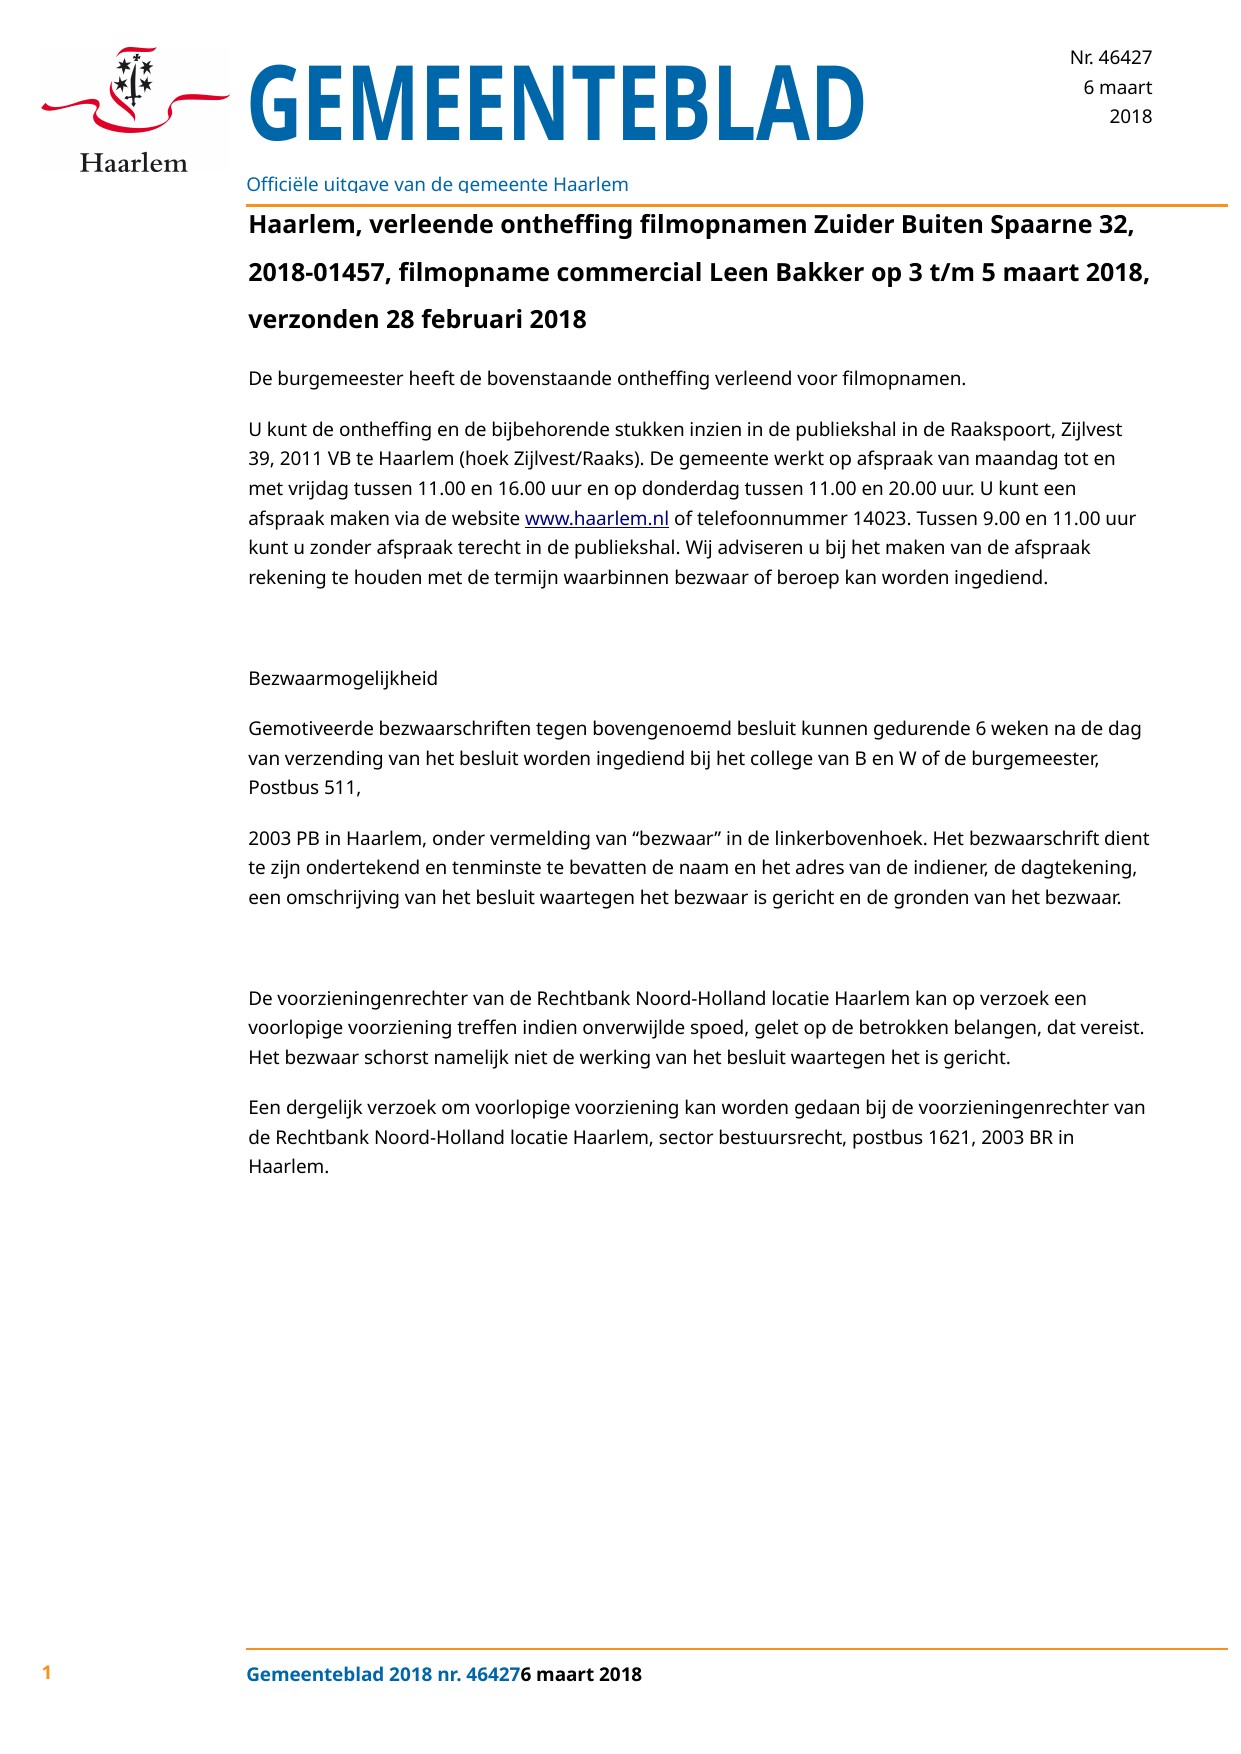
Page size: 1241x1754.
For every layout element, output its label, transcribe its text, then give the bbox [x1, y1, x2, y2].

text Gemotiveerde bezwaarschriften tegen bovengenoemd besluit kunnen gedurende 6 weken na de dag van verzending van het besluit worden ingediend bij het college van B en W of de burgemeester, Postbus 511, [248, 715, 1152, 800]
text Bezwaarmogelijkheid [248, 665, 1152, 690]
text De burgemeester heeft de bovenstaande ontheffing verleend voor filmopnamen. [248, 366, 1152, 391]
text De voorzieningenrechter van de Rechtbank Noord-Holland locatie Haarlem kan op verzoek een voorlopige voorziening treffen indien onverwijlde spoed, gelet op de betrokken belangen, dat vereist. Het bezwaar schorst namelijk niet de werking van het besluit waartegen het is gericht. [248, 985, 1152, 1069]
text U kunt de ontheffing en de bijbehorende stukken inzien in de publiekshal in de Raakspoort, Zijlvest 39, 2011 VB te Haarlem (hoek Zijlvest/Raaks). De gemeente werkt op afspraak van maandag tot en met vrijdag tussen 11.00 en 16.00 uur en op donderdag tussen 11.00 en 20.00 uur. U kunt een afspraak maken via de website www.haarlem.nl of telefoonnummer 14023. Tussen 9.00 en 11.00 uur kunt u zonder afspraak terecht in de publiekshal. Wij adviseren u bij het maken van de afspraak rekening te houden met de termijn waarbinnen bezwaar of beroep kan worden ingediend. [248, 416, 1152, 589]
text Een dergelijk verzoek om voorlopige voorziening kan worden gedaan bij de voorzieningenrechter van de Rechtbank Noord-Holland locatie Haarlem, sector bestuursrecht, postbus 1621, 2003 BR in Haarlem. [248, 1094, 1152, 1179]
picture [41, 47, 231, 172]
text Haarlem, verleende ontheffing filmopnamen Zuider Buiten Spaarne 32, 2018-01457, filmopname commercial Leen Bakker op 3 t/m 5 maart 2018, verzonden 28 februari 2018 [248, 207, 1152, 336]
text 2003 PB in Haarlem, onder vermelding van “bezwaar” in de linkerbovenhoek. Het bezwaarschrift dient te zijn ondertekend en tenminste te bevatten de naam en het adres van de indiener, de dagtekening, een omschrijving van het besluit waartegen het bezwaar is gericht en de gronden van het bezwaar. [248, 825, 1152, 909]
